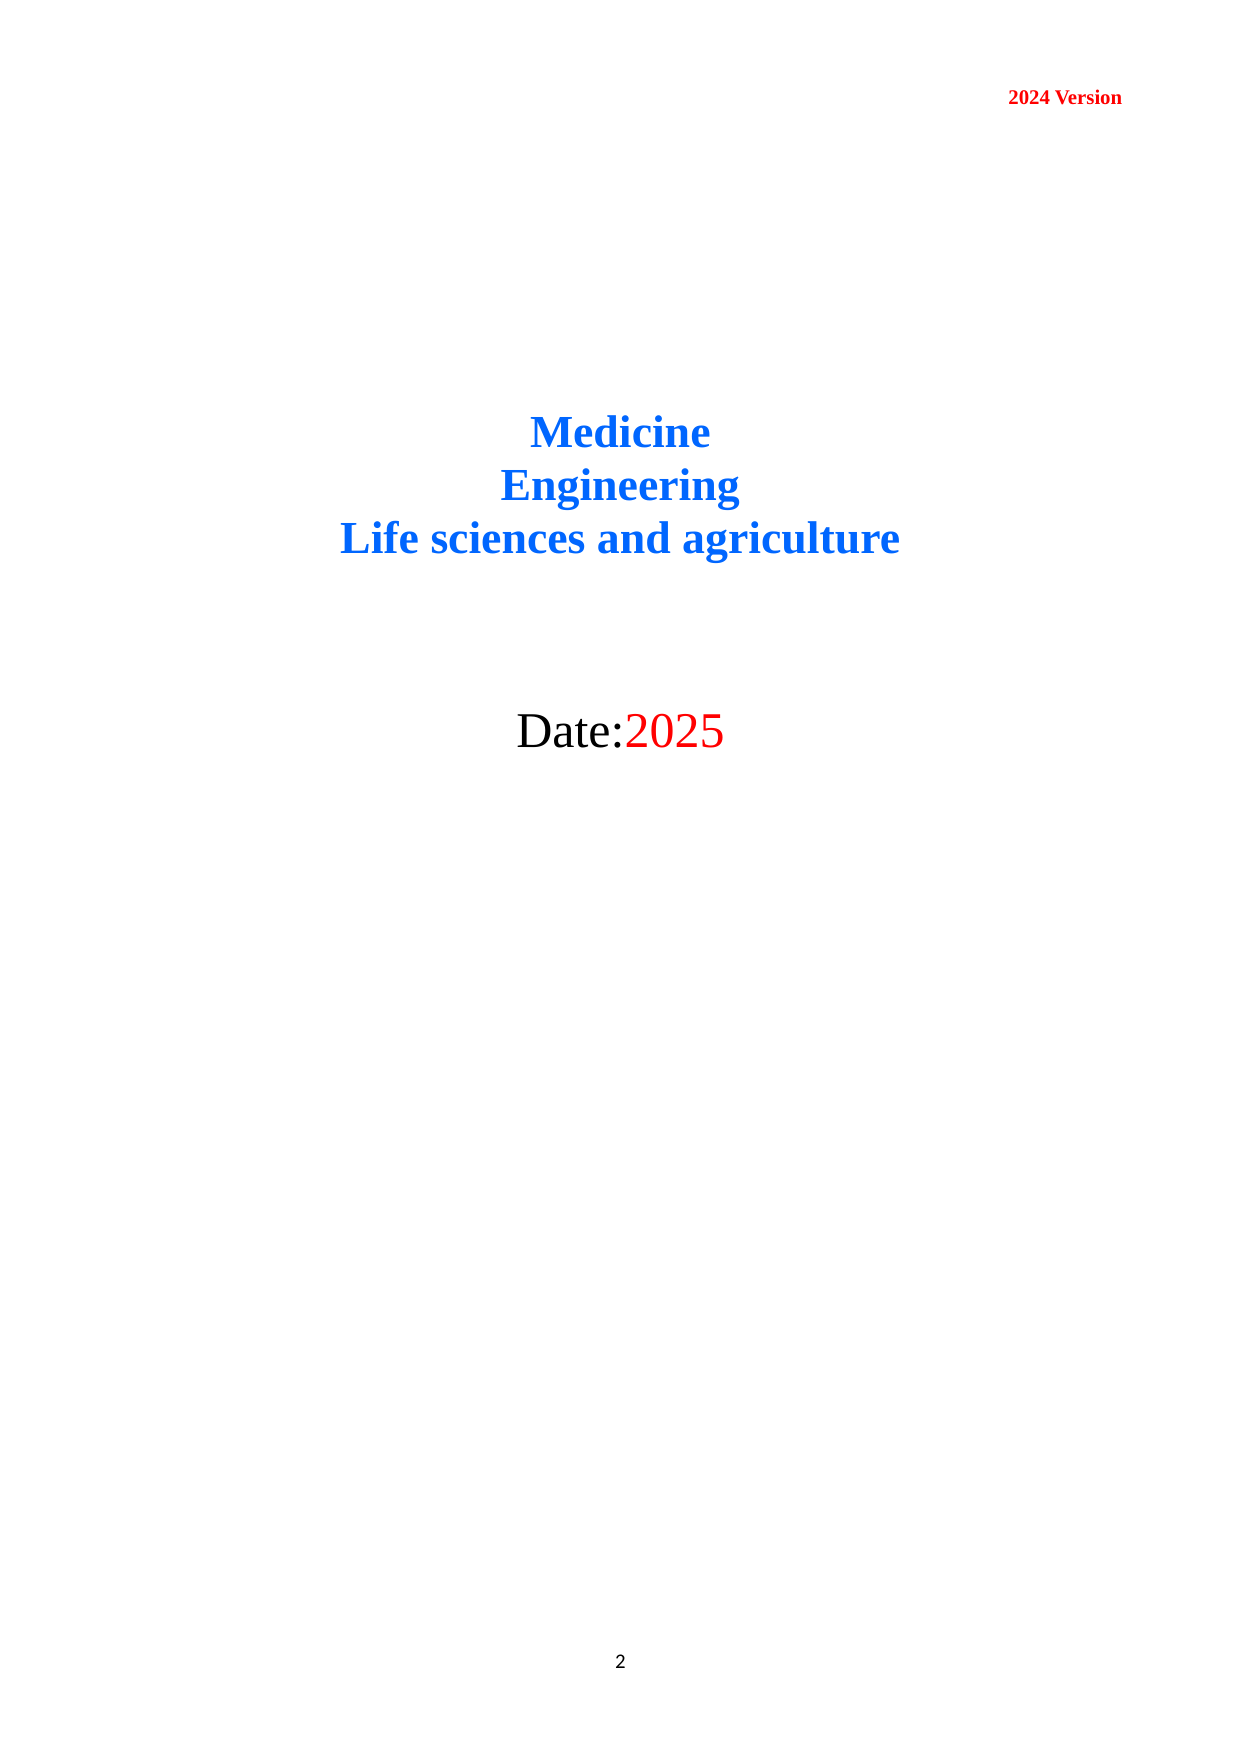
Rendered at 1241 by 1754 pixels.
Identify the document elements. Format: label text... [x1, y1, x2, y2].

text Date:2025 [118, 688, 1122, 751]
text Medicine [118, 405, 1122, 458]
text Life sciences and agriculture [118, 511, 1122, 563]
text Engineering [118, 458, 1122, 511]
